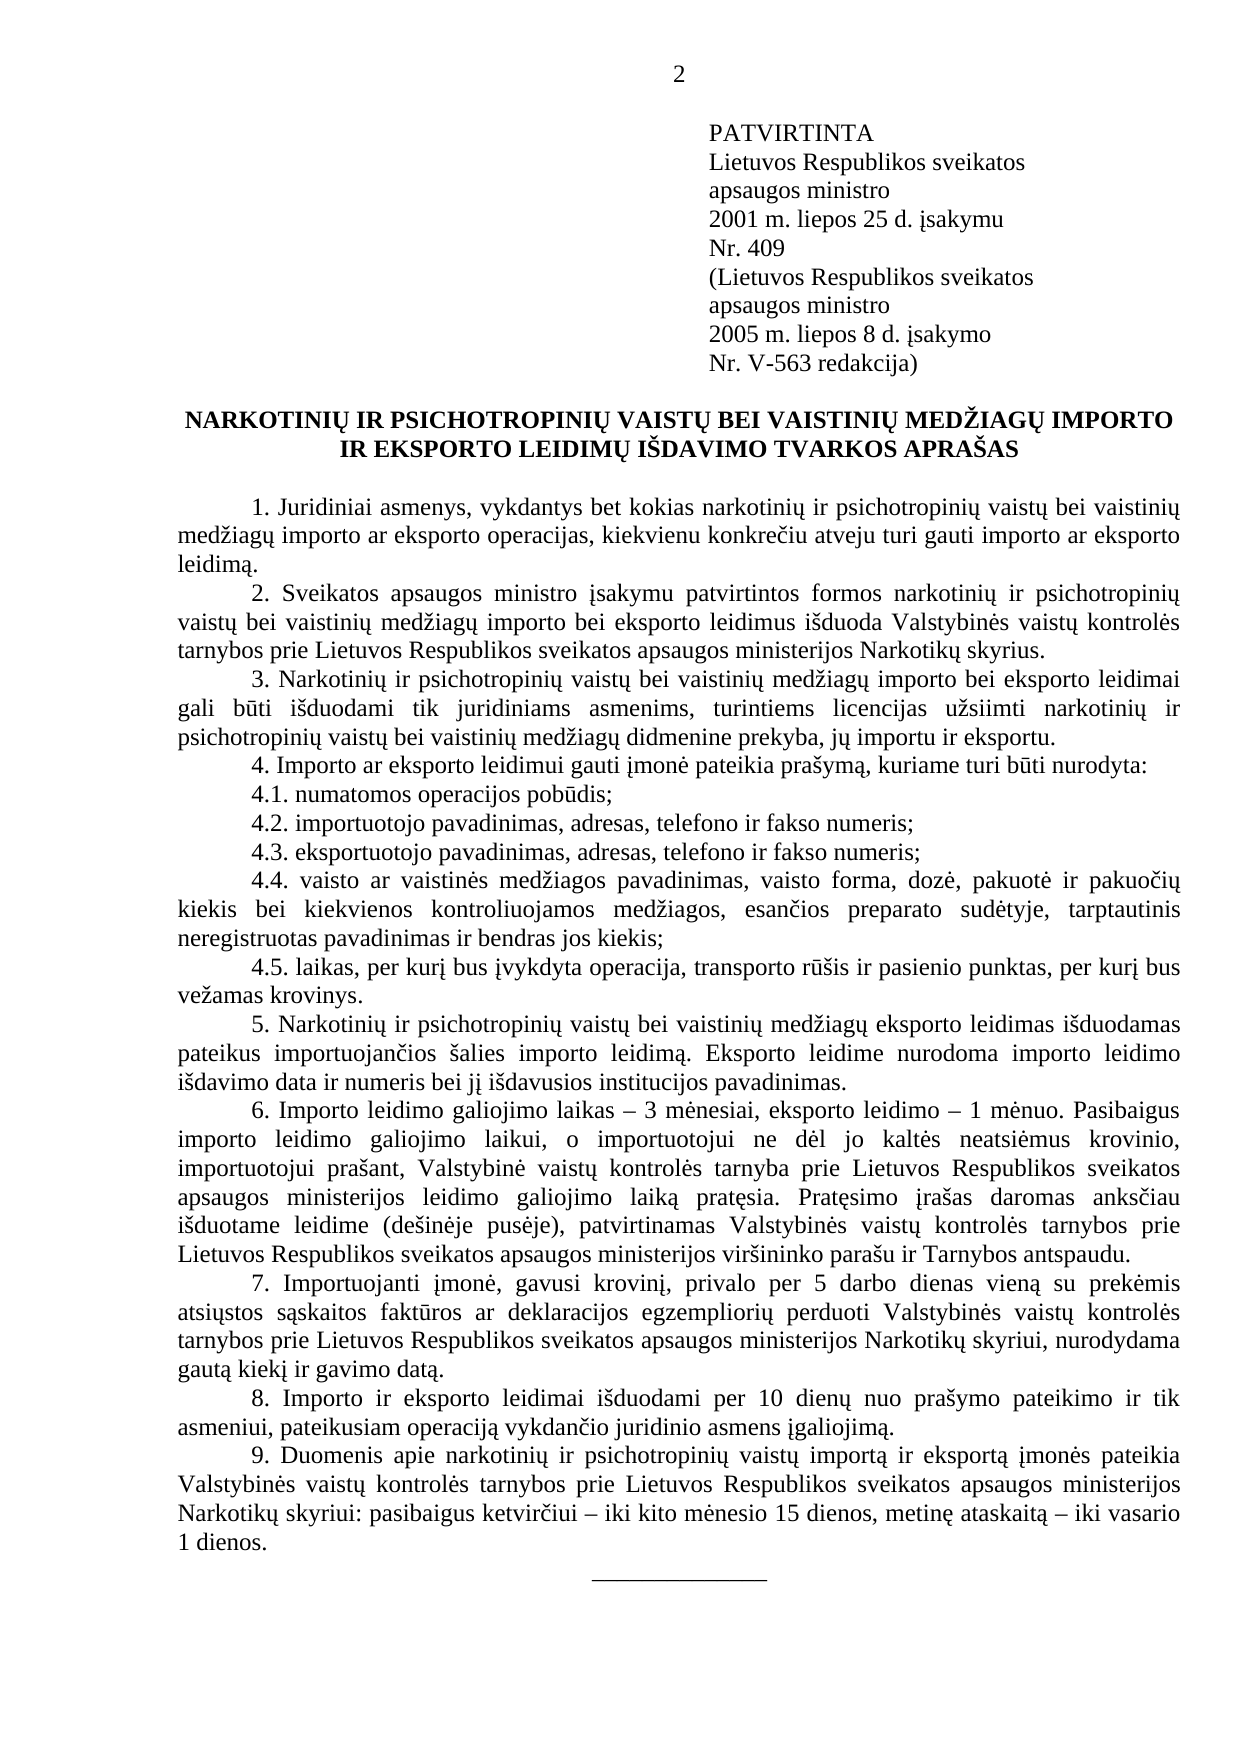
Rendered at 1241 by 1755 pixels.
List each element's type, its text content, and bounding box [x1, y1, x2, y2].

text Nr. V-563 redakcija) [177, 348, 1181, 377]
text 2005 m. liepos 8 d. įsakymo [177, 319, 1181, 348]
text 2001 m. liepos 25 d. įsakymu [177, 204, 1181, 233]
text Lietuvos Respublikos sveikatos [177, 147, 1181, 176]
text 2. Sveikatos apsaugos ministro įsakymu patvirtintos formos narkotinių ir psichotropinių vaistų bei vaistinių medžiagų importo bei eksporto leidimus išduoda Valstybinės vaistų kontrolės tarnybos prie Lietuvos Respublikos sveikatos apsaugos ministerijos Narkotikų skyrius. [177, 578, 1181, 664]
text 5. Narkotinių ir psichotropinių vaistų bei vaistinių medžiagų eksporto leidimas išduodamas pateikus importuojančios šalies importo leidimą. Eksporto leidime nurodoma importo leidimo išdavimo data ir numeris bei jį išdavusios institucijos pavadinimas. [177, 1009, 1181, 1096]
text PATVIRTINTA [709, 118, 1181, 147]
text 4.1. numatomos operacijos pobūdis; [177, 779, 1181, 808]
text NARKOTINIŲ IR PSICHOTROPINIŲ VAISTŲ BEI VAISTINIŲ MEDŽIAGŲ IMPORTO IR EKSPORTO LEIDIMŲ IŠDAVIMO TVARKOS APRAŠAS [177, 406, 1181, 463]
text apsaugos ministro [177, 176, 1181, 204]
text ______________ [177, 1556, 1181, 1584]
text 8. Importo ir eksporto leidimai išduodami per 10 dienų nuo prašymo pateikimo ir tik asmeniui, pateikusiam operaciją vykdančio juridinio asmens įgaliojimą. [177, 1383, 1181, 1441]
text apsaugos ministro [177, 291, 1181, 319]
text 4.3. eksportuotojo pavadinimas, adresas, telefono ir fakso numeris; [177, 837, 1181, 866]
text 9. Duomenis apie narkotinių ir psichotropinių vaistų importą ir eksportą įmonės pateikia Valstybinės vaistų kontrolės tarnybos prie Lietuvos Respublikos sveikatos apsaugos ministerijos Narkotikų skyriui: pasibaigus ketvirčiui – iki kito mėnesio 15 dienos, metinę ataskaitą – iki vasario 1 dienos. [177, 1441, 1181, 1556]
text 4.4. vaisto ar vaistinės medžiagos pavadinimas, vaisto forma, dozė, pakuotė ir pakuočių kiekis bei kiekvienos kontroliuojamos medžiagos, esančios preparato sudėtyje, tarptautinis neregistruotas pavadinimas ir bendras jos kiekis; [177, 866, 1181, 952]
text 4. Importo ar eksporto leidimui gauti įmonė pateikia prašymą, kuriame turi būti nurodyta: [177, 751, 1181, 779]
text 4.2. importuotojo pavadinimas, adresas, telefono ir fakso numeris; [177, 808, 1181, 837]
text 4.5. laikas, per kurį bus įvykdyta operacija, transporto rūšis ir pasienio punktas, per kurį bus vežamas krovinys. [177, 952, 1181, 1009]
text 6. Importo leidimo galiojimo laikas – 3 mėnesiai, eksporto leidimo – 1 mėnuo. Pasibaigus importo leidimo galiojimo laikui, o importuotojui ne dėl jo kaltės neatsiėmus krovinio, importuotojui prašant, Valstybinė vaistų kontrolės tarnyba prie Lietuvos Respublikos sveikatos apsaugos ministerijos leidimo galiojimo laiką pratęsia. Pratęsimo įrašas daromas anksčiau išduotame leidime (dešinėje pusėje), patvirtinamas Valstybinės vaistų kontrolės tarnybos prie Lietuvos Respublikos sveikatos apsaugos ministerijos viršininko parašu ir Tarnybos antspaudu. [177, 1096, 1181, 1268]
text Nr. 409 [177, 233, 1181, 262]
text (Lietuvos Respublikos sveikatos [177, 262, 1181, 291]
text 1. Juridiniai asmenys, vykdantys bet kokias narkotinių ir psichotropinių vaistų bei vaistinių medžiagų importo ar eksporto operacijas, kiekvienu konkrečiu atveju turi gauti importo ar eksporto leidimą. [177, 492, 1181, 578]
text 7. Importuojanti įmonė, gavusi krovinį, privalo per 5 darbo dienas vieną su prekėmis atsiųstos sąskaitos faktūros ar deklaracijos egzempliorių perduoti Valstybinės vaistų kontrolės tarnybos prie Lietuvos Respublikos sveikatos apsaugos ministerijos Narkotikų skyriui, nurodydama gautą kiekį ir gavimo datą. [177, 1268, 1181, 1383]
text 3. Narkotinių ir psichotropinių vaistų bei vaistinių medžiagų importo bei eksporto leidimai gali būti išduodami tik juridiniams asmenims, turintiems licencijas užsiimti narkotinių ir psichotropinių vaistų bei vaistinių medžiagų didmenine prekyba, jų importu ir eksportu. [177, 664, 1181, 751]
